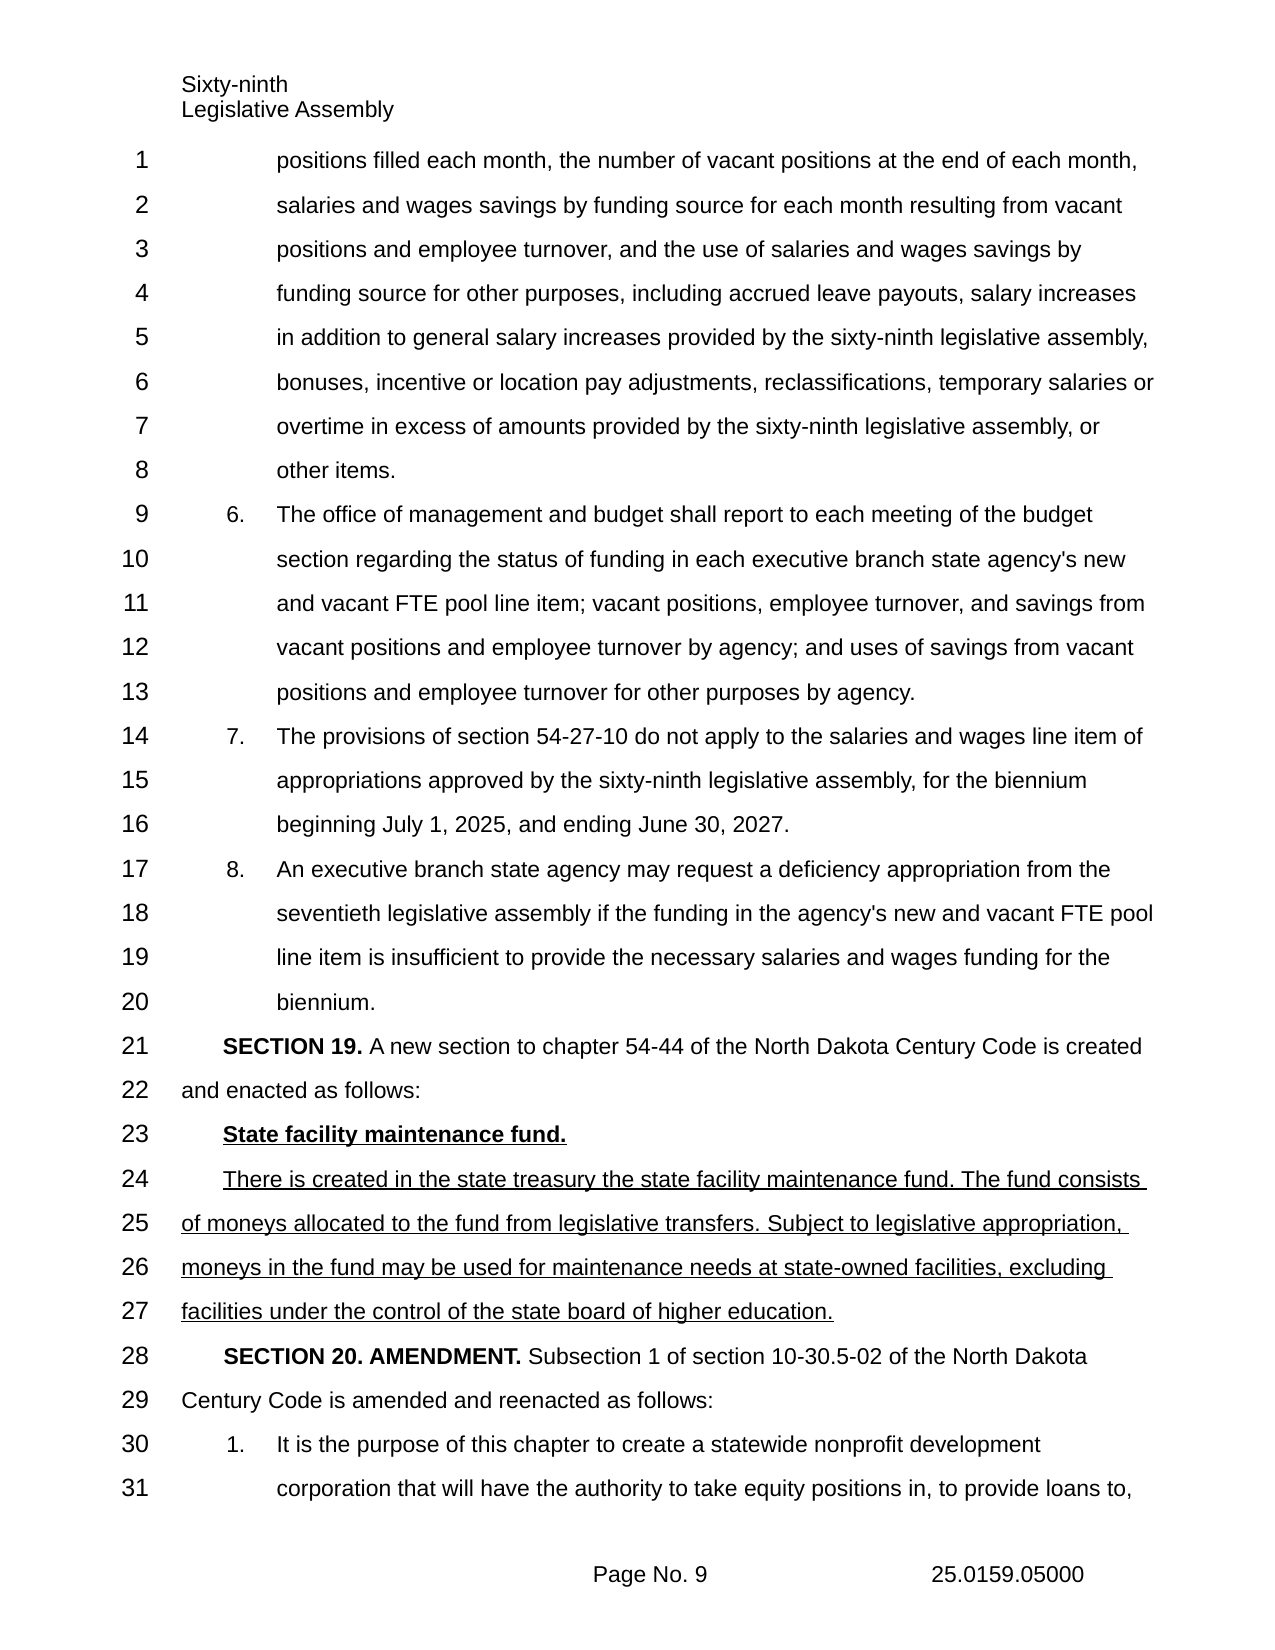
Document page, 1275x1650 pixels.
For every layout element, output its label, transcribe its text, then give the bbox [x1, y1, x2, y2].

text There is created in the state treasury the state facility maintenance fund. The fund consists of moneys allocated to the fund from legislative transfers. Subject to legislative appropriation, moneys in the fund may be used for maintenance needs at state-owned facilities, excluding facilities under the control of the state board of higher education. [181, 1152, 1154, 1329]
text SECTION 20. AMENDMENT. Subsection 1 of section 10‑30.5‑02 of the North Dakota Century Code is amended and reenacted as follows: [181, 1329, 1154, 1417]
text 8. An executive branch state agency may request a deficiency appropriation from the seventieth legislative assembly if the funding in the agency's new and vacant FTE pool line item is insufficient to provide the necessary salaries and wages funding for the biennium. [181, 842, 1154, 1019]
text SECTION 19. A new section to chapter 54‑44 of the North Dakota Century Code is created and enacted as follows: [181, 1019, 1154, 1107]
text 1. It is the purpose of this chapter to create a statewide nonprofit development corporation that will have the authority to take equity positions in, to provide loans to, [181, 1417, 1154, 1506]
text positions filled each month, the number of vacant positions at the end of each month, salaries and wages savings by funding source for each month resulting from vacant positions and employee turnover, and the use of salaries and wages savings by funding source for other purposes, including accrued leave payouts, salary increases in addition to general salary increases provided by the sixty-ninth legislative assembly, bonuses, incentive or location pay adjustments, reclassifications, temporary salaries or overtime in excess of amounts provided by the sixty‑ninth legislative assembly, or other items. [181, 133, 1154, 487]
text 7. The provisions of section 54‑27‑10 do not apply to the salaries and wages line item of appropriations approved by the sixty‑ninth legislative assembly, for the biennium beginning July 1, 2025, and ending June 30, 2027. [181, 709, 1154, 842]
text 6. The office of management and budget shall report to each meeting of the budget section regarding the status of funding in each executive branch state agency's new and vacant FTE pool line item; vacant positions, employee turnover, and savings from vacant positions and employee turnover by agency; and uses of savings from vacant positions and employee turnover for other purposes by agency. [181, 487, 1154, 709]
subtitle State facility maintenance fund. [181, 1107, 1154, 1152]
